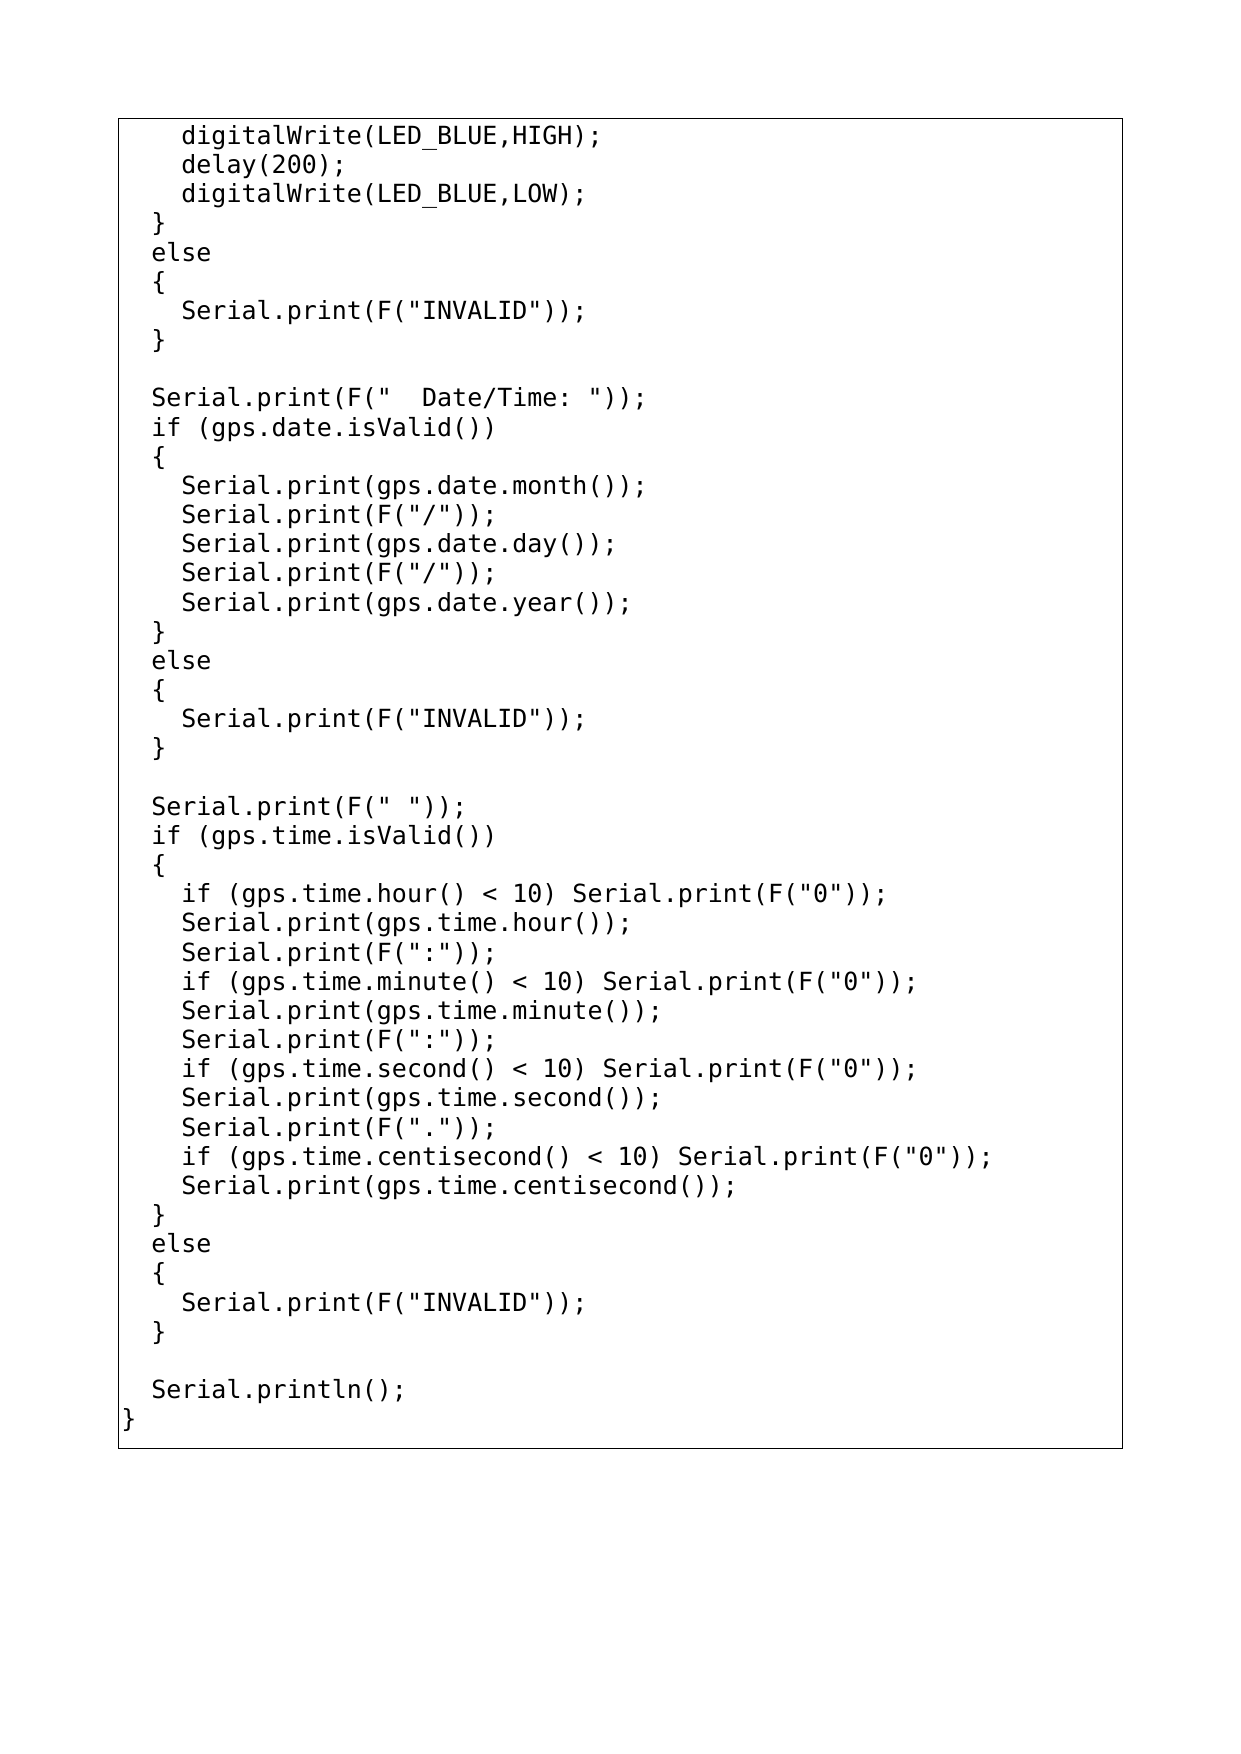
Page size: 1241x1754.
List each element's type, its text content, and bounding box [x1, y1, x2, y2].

table_header digitalWrite(LED_BLUE,HIGH); delay(200); digitalWrite(LED_BLUE,LOW); } else { Serial.print(F("INVALID")); } Serial.print(F(" Date/Time: ")); if (gps.date.isValid()) { Serial.print(gps.date.month()); Serial.print(F("/")); Serial.print(gps.date.day()); Serial.print(F("/")); Serial.print(gps.date.year()); } else { Serial.print(F("INVALID")); } Serial.print(F(" ")); if (gps.time.isValid()) { if (gps.time.hour() < 10) Serial.print(F("0")); Serial.print(gps.time.hour()); Serial.print(F(":")); if (gps.time.minute() < 10) Serial.print(F("0")); Serial.print(gps.time.minute()); Serial.print(F(":")); if (gps.time.second() < 10) Serial.print(F("0")); Serial.print(gps.time.second()); Serial.print(F(".")); if (gps.time.centisecond() < 10) Serial.print(F("0")); Serial.print(gps.time.centisecond()); } else { Serial.print(F("INVALID")); } Serial.println(); } [119, 119, 1122, 1448]
